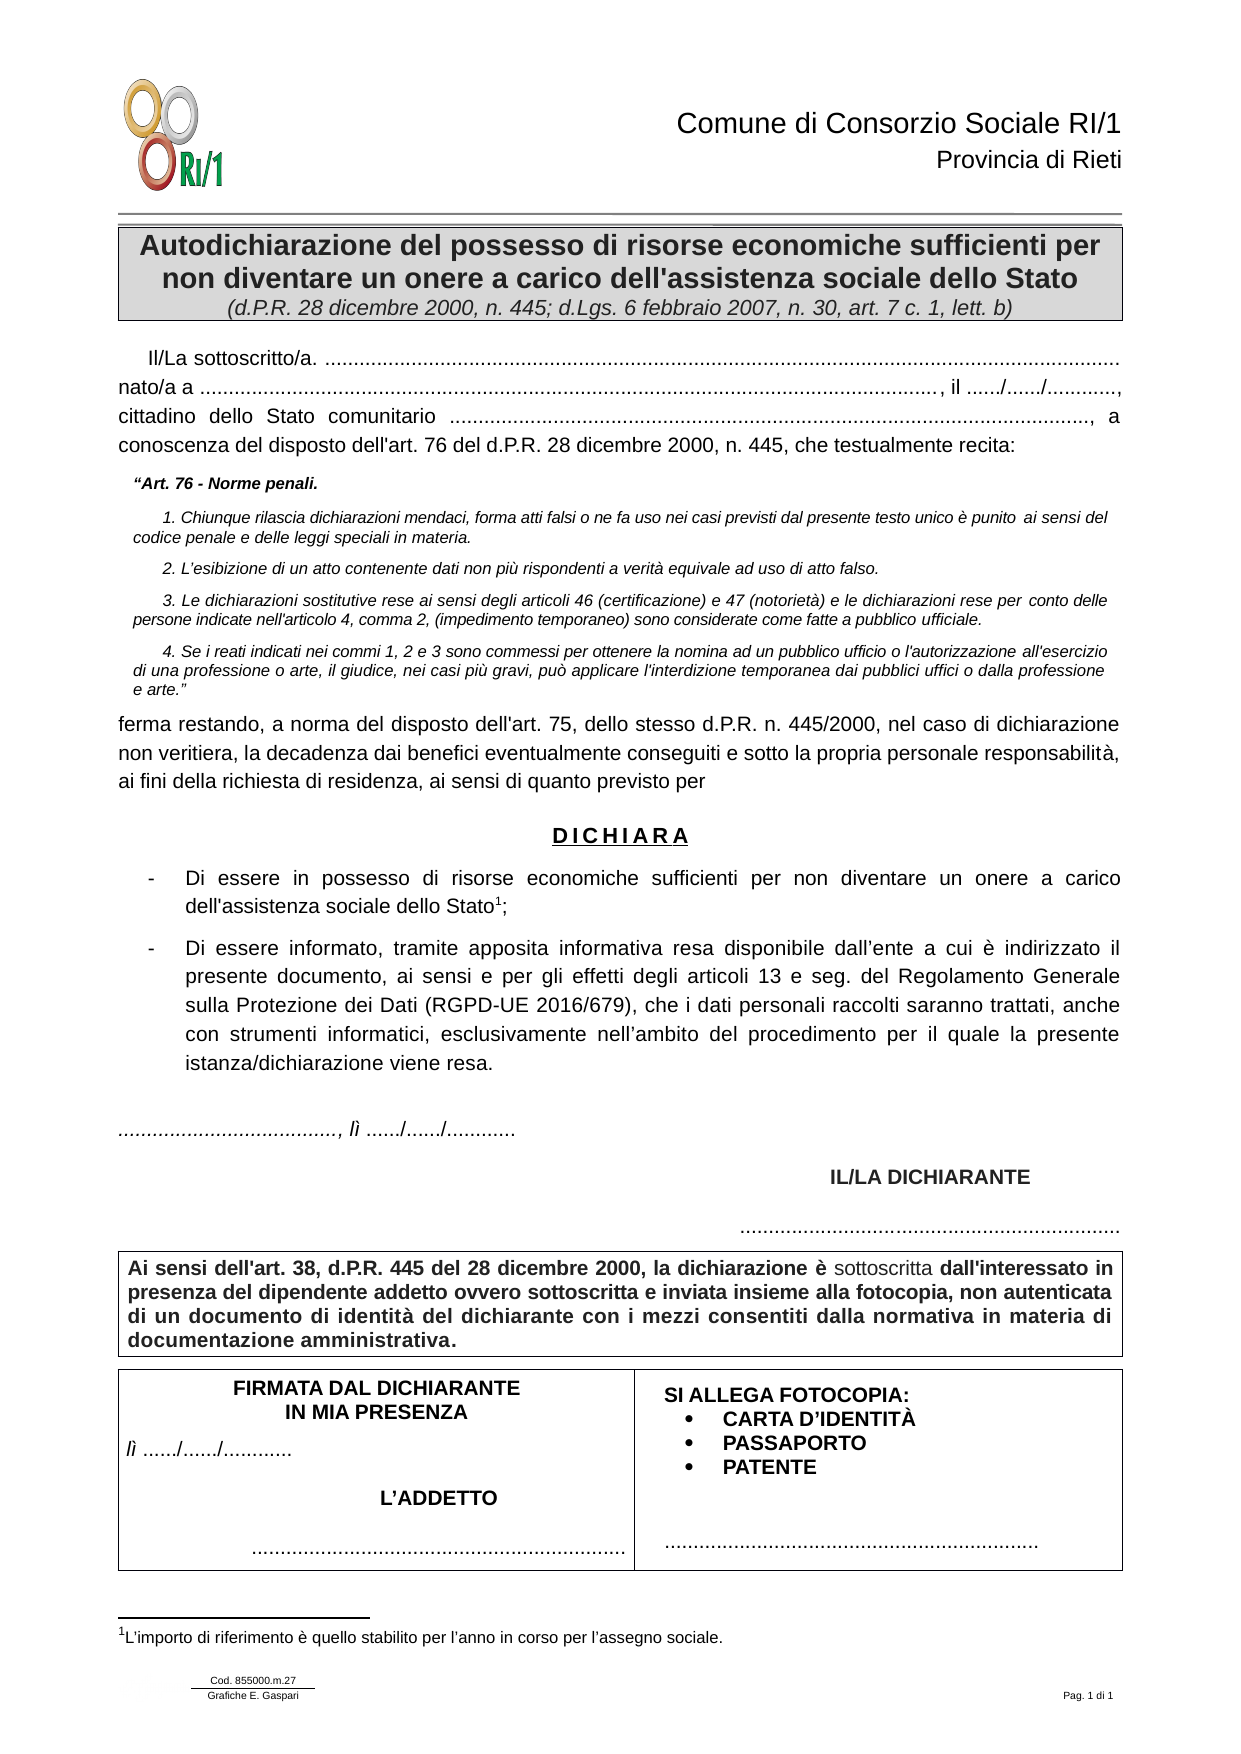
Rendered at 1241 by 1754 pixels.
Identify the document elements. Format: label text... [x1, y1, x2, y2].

text Il/La sottoscritto/a. .......................................................................................................................................... nato/a a ................................................................................................................................, il ....../....../............, cittadino dello Stato comunitario ..............................................................................................................., a conoscenza del disposto dell'art. 76 del d.P.R. 28 dicembre 2000, n. 445, che testualmente recita: [118, 346, 1122, 456]
table_header Autodichiarazione del possesso di risorse economiche sufficienti per non diventare un onere a carico dell'assistenza sociale dello Stato (d.P.R. 28 dicembre 2000, n. 445; d.Lgs. 6 febbraio 2007, n. 30, art. 7 c. 1, lett. b) [119, 228, 1122, 320]
text DICHIARA [118, 823, 1122, 848]
text 4. Se i reati indicati nei commi 1, 2 e 3 sono commessi per ottenere la nomina ad un pubblico ufficio o l'autorizzazione all'esercizio di una professione o arte, il giudice, nei casi più gravi, può applicare l'interdizione temporanea dai pubblici uffici o dalla professione e arte.” [133, 642, 1107, 699]
text IL/LA DICHIARANTE [738, 1165, 1122, 1189]
text 1. Chiunque rilascia dichiarazioni mendaci, forma atti falsi o ne fa uso nei casi previsti dal presente testo unico è punito ai sensi del codice penale e delle leggi speciali in materia. [133, 508, 1107, 547]
table_header SI ALLEGA FOTOCOPIA: CARTA D’IDENTITÀ PASSAPORTO PATENTE ................................................................. [635, 1370, 1122, 1570]
text ......................................, lì ....../....../............ [118, 1117, 1122, 1141]
text ferma restando, a norma del disposto dell'art. 75, dello stesso d.P.R. n. 445/2000, nel caso di dichiarazione non veritiera, la decadenza dai benefici eventualmente conseguiti e sotto la propria personale responsabilità, [118, 712, 1122, 764]
text “Art. 76 - Norme penali. [133, 474, 1107, 493]
text Provincia di Rieti [224, 145, 1122, 174]
text 2. L’esibizione di un atto contenente dati non più rispondenti a verità equivale ad uso di atto falso. [133, 559, 1107, 578]
text Comune di Consorzio Sociale RI/1 [224, 106, 1122, 140]
table_header Ai sensi dell'art. 38, d.P.R. 445 del 28 dicembre 2000, la dichiarazione è sottoscritta dall'interessato in presenza del dipendente addetto ovvero sottoscritta e inviata insieme alla fotocopia, non autenticata di un documento di identità del dichiarante con i mezzi consentiti dalla normativa in materia di documentazione amministrativa. [119, 1252, 1122, 1356]
text .................................................................. [738, 1214, 1122, 1238]
picture [122, 76, 224, 207]
list L’importo di riferimento è quello stabilito per l’anno in corso per l’assegno sociale. [118, 1624, 1122, 1648]
list Di essere in possesso di risorse economiche sufficienti per non diventare un onere a carico dell'assistenza sociale dello Stato; [148, 866, 1122, 918]
table_header FIRMATA DAL DICHIARANTE IN MIA PRESENZA lì ....../....../............ L’ADDETTO ................................................................. [119, 1370, 634, 1570]
text 3. Le dichiarazioni sostitutive rese ai sensi degli articoli 46 (certificazione) e 47 (notorietà) e le dichiarazioni rese per conto delle persone indicate nell'articolo 4, comma 2, (impedimento temporaneo) sono considerate come fatte a pubblico ufficiale. [133, 591, 1107, 629]
text ai fini della richiesta di residenza, ai sensi di quanto previsto per [118, 769, 1122, 793]
list Di essere informato, tramite apposita informativa resa disponibile dall’ente a cui è indirizzato il presente documento, ai sensi e per gli effetti degli articoli 13 e seg. del Regolamento Generale sulla Protezione dei Dati (RGPD-UE 2016/679), che i dati personali raccolti saranno trattati, anche con strumenti informatici, esclusivamente nell’ambito del procedimento per il quale la presente istanza/dichiarazione viene resa. [148, 936, 1122, 1074]
